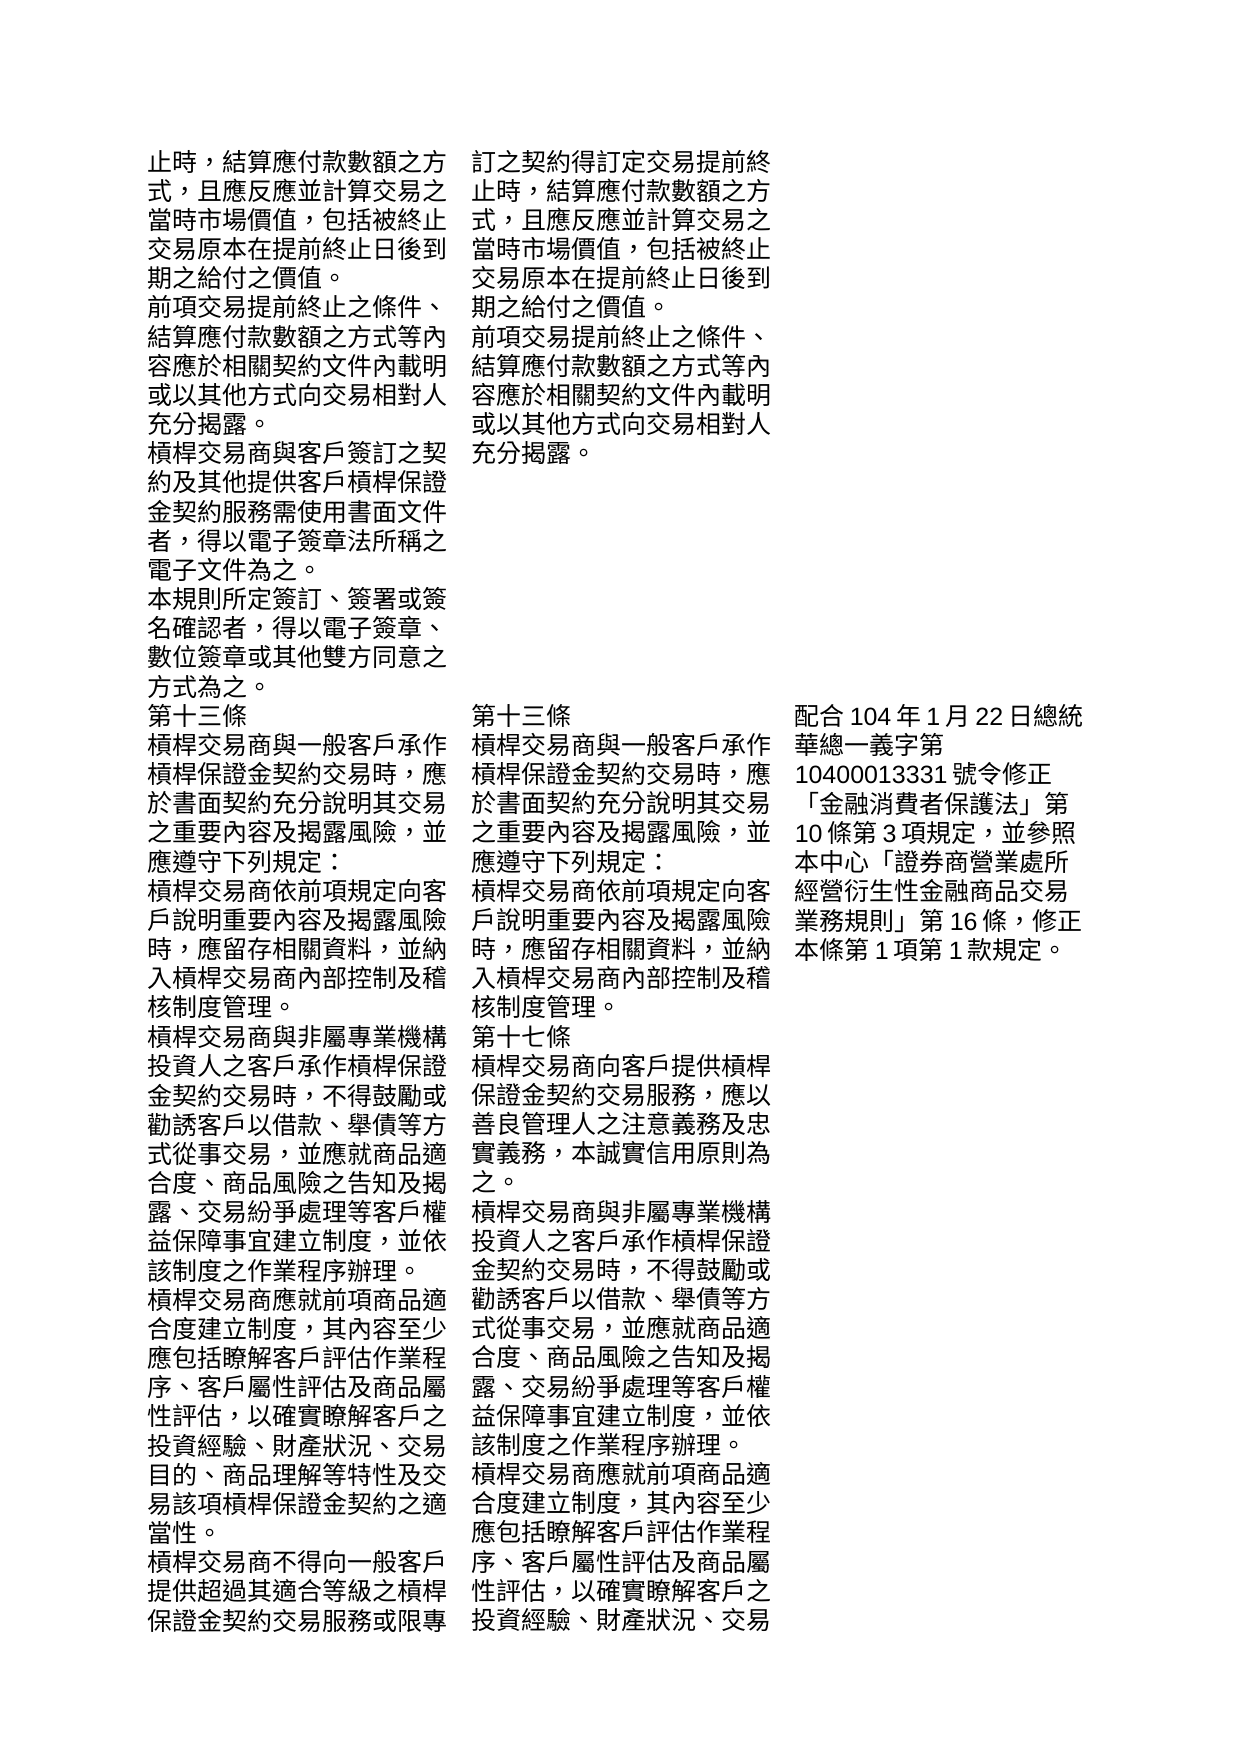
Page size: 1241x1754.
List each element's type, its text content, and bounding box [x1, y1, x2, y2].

table_cell 訂之契約得訂定交易提前終止時，結算應付款數額之方式，且應反應並計算交易之當時市場價值，包括被終止交易原本在提前終止日後到期之給付之價值。 前項交易提前終止之條件、結算應付款數額之方式等內容應於相關契約文件內載明或以其他方式向交易相對人充分揭露。 [471, 148, 794, 702]
table_cell 第十二條 槓桿交易商向專業機構投資人提供槓桿保證金契約交易服務，應與交易相對人簽訂ISDA主契約（ISDA Master Agreement），或依其他標準契約及市場慣例辦理。槓桿交易商與非屬專業機構投資人之客戶簽訂槓桿保證金契約及提供之交易文件，包括總約定書（或簽訂ISDA主契約）、產品說明書、風險預告書及交易確認書等，如為英文者，應提供中文譯本。 前項交易相對人為自然人者，其書面契約應約定同意主管機關、本中心或主管機關指定之機構得蒐集、處理及利用其個人資料。 槓桿交易商與非屬專業機構投資人之客戶訂立契約時，須有適當之單位或人員審核簽約程序及客戶所提供資訊之完整性後，始得辦理。 槓桿交易商及其從業人員不得接受全權委託從事槓桿保證金契約交易；客戶不得以聯名契約方式與槓桿交易商從事槓桿保證金契約交易。 槓桿交易商與交易相對人簽訂之契約得訂定交易提前終止時，結算應付款數額之方式，且應反應並計算交易之當時市場價值，包括被終止交易原本在提前終止日後到期之給付之價值。 前項交易提前終止之條件、結算應付款數額之方式等內容應於相關契約文件內載明或以其他方式向交易相對人充分揭露。 槓桿交易商與客戶簽訂之契約及其他提供客戶槓桿保證金契約服務需使用書面文件者，得以電子簽章法所稱之電子文件為之。 本規則所定簽訂、簽署或簽名確認者，得以電子簽章、數位簽章或其他雙方同意之方式為之。 [148, 148, 471, 702]
table_cell 第十三條 槓桿交易商與一般客戶承作槓桿保證金契約交易時，應於書面契約充分說明其交易之重要內容及揭露風險，並應遵守下列規定： 槓桿交易商依前項規定向客戶說明重要內容及揭露風險時，應留存相關資料，並納入槓桿交易商內部控制及稽核制度管理。 [148, 702, 471, 1023]
table_cell 配合104年1月22日總統華總一義字第10400013331號令修正「金融消費者保護法」第10條第3項規定，並參照本中心「證券商營業處所經營衍生性金融商品交易業務規則」第16條，修正本條第1項第1款規定。 [795, 702, 1092, 1023]
table_cell [795, 1023, 1092, 1636]
table_cell 第十三條 槓桿交易商與一般客戶承作槓桿保證金契約交易時，應於書面契約充分說明其交易之重要內容及揭露風險，並應遵守下列規定： 槓桿交易商依前項規定向客戶說明重要內容及揭露風險時，應留存相關資料，並納入槓桿交易商內部控制及稽核制度管理。 [471, 702, 794, 1023]
table_cell 第十七條 槓桿交易商向客戶提供槓桿保證金契約交易服務，應以善良管理人之注意義務及忠實義務，本誠實信用原則為之。 槓桿交易商與非屬專業機構投資人之客戶承作槓桿保證金契約交易時，不得鼓勵或勸誘客戶以借款、舉債等方式從事交易，並應就商品適合度、商品風險之告知及揭露、交易紛爭處理等客戶權益保障事宜建立制度，並依該制度之作業程序辦理。 槓桿交易商應就前項商品適合度建立制度，其內容至少應包括瞭解客戶評估作業程序、客戶屬性評估及商品屬性評估，以確實瞭解客戶之投資經驗、財產狀況、交易目的、商品理解等特性及交易該項槓桿保證金契約之適當性。 槓桿交易商不得向一般客戶提供超過其適合等級之槓桿保證金契約交易服務或限專業客戶或屬複雜性高風險之槓桿保證金契約，但一般客戶基於避險目的，與槓桿交易商進行非屬結構型商品之槓桿保證金契約交易，不在此限。 本規則所稱結構型商品係指槓桿交易商以交易相對人身分與客戶承作結合固定收益商品或黃金之槓桿保證金契約。 槓桿交易商與非屬專業機構投資人之客戶辦理複雜性高風險商品，應充分告知該金融商品、服務及契約之重要內容，包括交易條件重要內容及揭露相關風險，上該說明及揭露，除以非臨櫃之自動化通路交易或客戶不予同意之情形外，應以錄音或錄影方式保留紀錄。 本規則所稱複雜性高風險商品，係指具有結算或比價期數超過三期且隱含賣出選擇權特性之槓桿保證金契約，但不包括： 槓桿交易商辦理槓桿保證金契約交易業務有關商品適合度、商品風險告知及揭露、錄音或錄影方式及得對屬自然人之一般客戶提供之商品種類等，由本中心訂定並報請主管機關核定後公告之。 [148, 1023, 471, 1636]
table_cell 第十七條 槓桿交易商向客戶提供槓桿保證金契約交易服務，應以善良管理人之注意義務及忠實義務，本誠實信用原則為之。 槓桿交易商與非屬專業機構投資人之客戶承作槓桿保證金契約交易時，不得鼓勵或勸誘客戶以借款、舉債等方式從事交易，並應就商品適合度、商品風險之告知及揭露、交易紛爭處理等客戶權益保障事宜建立制度，並依該制度之作業程序辦理。 槓桿交易商應就前項商品適合度建立制度，其內容至少應包括瞭解客戶評估作業程序、客戶屬性評估及商品屬性評估，以確實瞭解客戶之投資經驗、財產狀況、交易 [471, 1023, 794, 1636]
table_cell [795, 148, 1092, 702]
